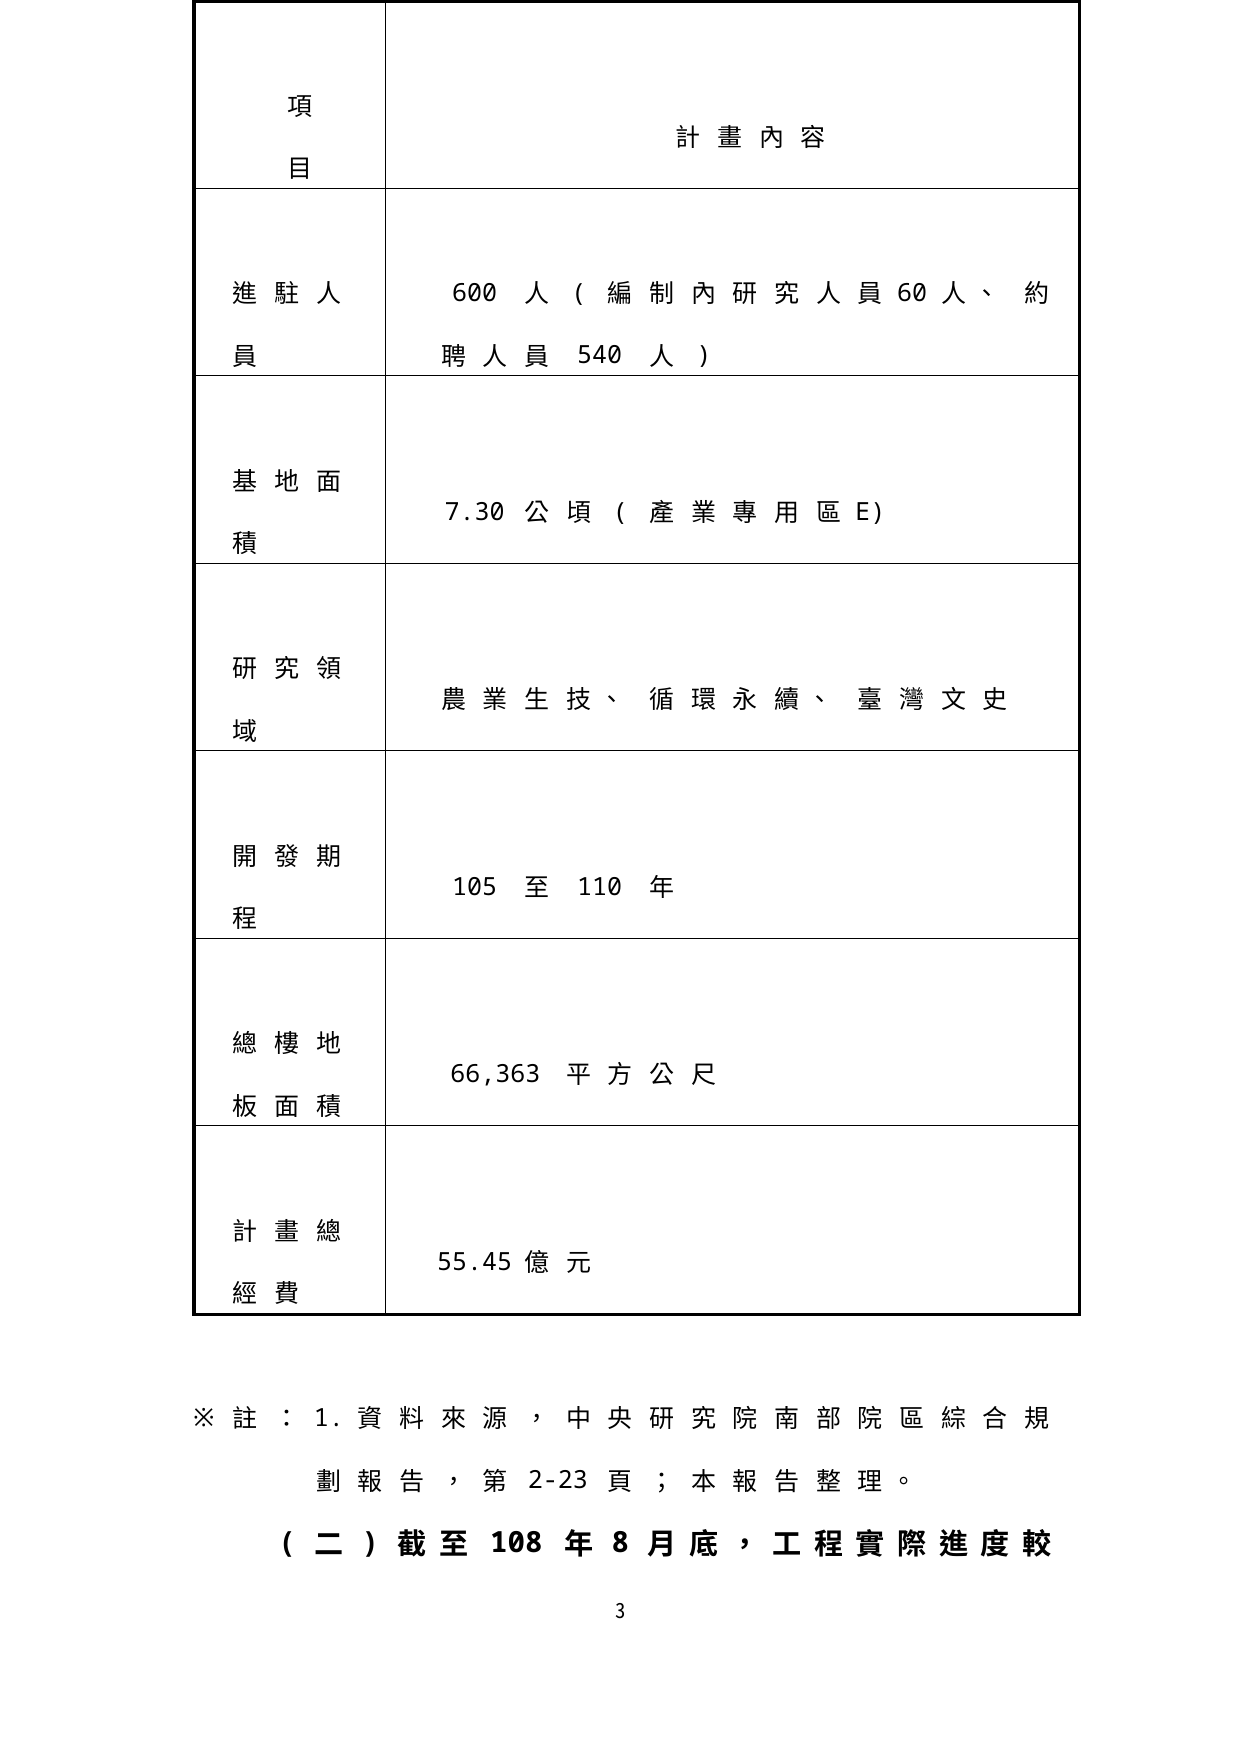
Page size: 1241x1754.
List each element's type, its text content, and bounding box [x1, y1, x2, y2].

table_header 項 目 [196, 3, 385, 187]
table_cell 計畫總經費 [196, 1126, 385, 1312]
text ※註：1.資料來源，中央研究院南部院區綜合規劃報告，第2-23頁；本報告整理。 [183, 1375, 1058, 1500]
table_cell 總樓地板面積 [196, 939, 385, 1125]
table_cell 進駐人員 [196, 189, 385, 375]
table_cell 研究領域 [196, 564, 385, 750]
table_cell 7.30公頃(產業專用區E) [386, 376, 1078, 562]
table_cell 66,363平方公尺 [386, 939, 1078, 1125]
table_cell 55.45億元 [386, 1126, 1078, 1312]
table_cell 600人(編制內研究人員60人、約聘人員540人) [386, 189, 1078, 375]
table_cell 105至110年 [386, 751, 1078, 937]
text (二)截至108年8月底，工程實際進度較 [242, 1500, 1058, 1562]
table_cell 農業生技、循環永續、臺灣文史 [386, 564, 1078, 750]
table_header 計畫內容 [386, 3, 1078, 187]
table_cell 開發期程 [196, 751, 385, 937]
table_cell 基地面積 [196, 376, 385, 562]
